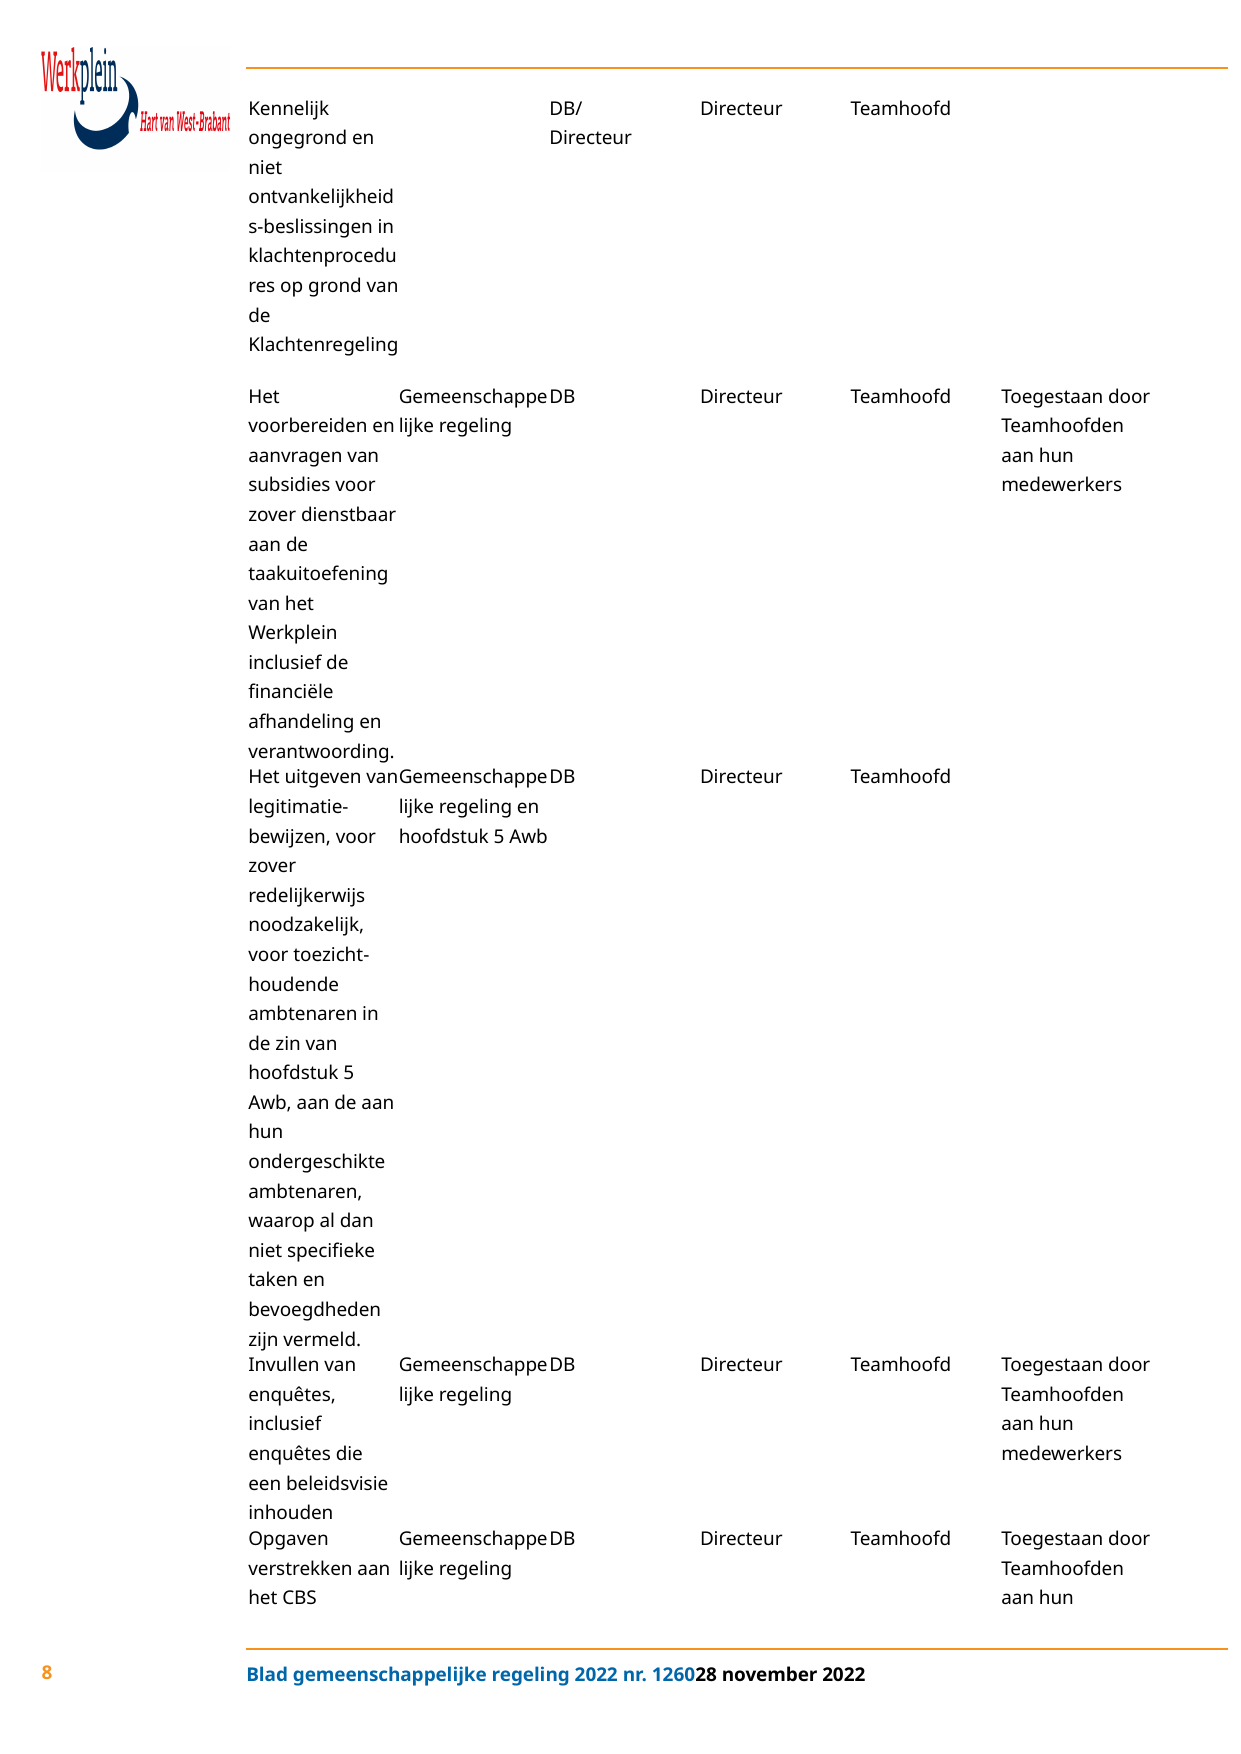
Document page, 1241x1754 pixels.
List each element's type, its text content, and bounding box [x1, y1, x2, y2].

table_cell Teamhoofd [850, 1525, 1001, 1610]
table_cell Directeur [700, 95, 850, 357]
table_cell Toegestaan door Teamhoofden aan hun [1001, 1525, 1152, 1610]
table_cell [549, 357, 700, 383]
table_cell [1001, 764, 1152, 1351]
table_cell DB [549, 1525, 700, 1610]
table_cell [399, 95, 549, 357]
table_cell Opgaven verstrekken aan het CBS [248, 1525, 398, 1610]
table_cell Teamhoofd [850, 95, 1001, 357]
table_cell Het voorbereiden en aanvragen van subsidies voor zover dienstbaar aan de taakuitoefening van het Werkplein inclusief de financiële afhandeling en verantwoording. [248, 383, 398, 764]
table_cell Gemeenschappelijke regeling en hoofdstuk 5 Awb [399, 764, 549, 1351]
picture [41, 47, 231, 172]
table_cell Kennelijk ongegrond en niet ontvankelijkheids-beslissingen in klachtenprocedures op grond van de Klachtenregeling [248, 95, 398, 357]
table_cell [399, 357, 549, 383]
table_cell DB/ Directeur [549, 95, 700, 357]
table_cell Gemeenschappelijke regeling [399, 383, 549, 764]
table_cell Teamhoofd [850, 1351, 1001, 1525]
table_cell Teamhoofd [850, 764, 1001, 1351]
table_cell DB [549, 1351, 700, 1525]
table_cell Directeur [700, 764, 850, 1351]
table_cell Gemeenschappelijke regeling [399, 1351, 549, 1525]
table_cell Directeur [700, 1525, 850, 1610]
table_cell Het uitgeven van legitimatie-bewijzen, voor zover redelijkerwijs noodzakelijk, voor toezicht-houdende ambtenaren in de zin van hoofdstuk 5 Awb, aan de aan hun ondergeschikte ambtenaren, waarop al dan niet specifieke taken en bevoegdheden zijn vermeld. [248, 764, 398, 1351]
table_cell DB [549, 764, 700, 1351]
table_cell Toegestaan door Teamhoofden aan hun medewerkers [1001, 383, 1152, 764]
table_cell Gemeenschappelijke regeling [399, 1525, 549, 1610]
table_cell [1001, 357, 1152, 383]
table_cell Directeur [700, 383, 850, 764]
table_cell DB [549, 383, 700, 764]
table_cell Teamhoofd [850, 383, 1001, 764]
table_cell Invullen van enquêtes, inclusief enquêtes die een beleidsvisie inhouden [248, 1351, 398, 1525]
table_cell [700, 357, 850, 383]
table_cell [850, 357, 1001, 383]
table_cell Toegestaan door Teamhoofden aan hun medewerkers [1001, 1351, 1152, 1525]
table_cell [1001, 95, 1152, 357]
table_cell Directeur [700, 1351, 850, 1525]
table_cell [248, 357, 398, 383]
